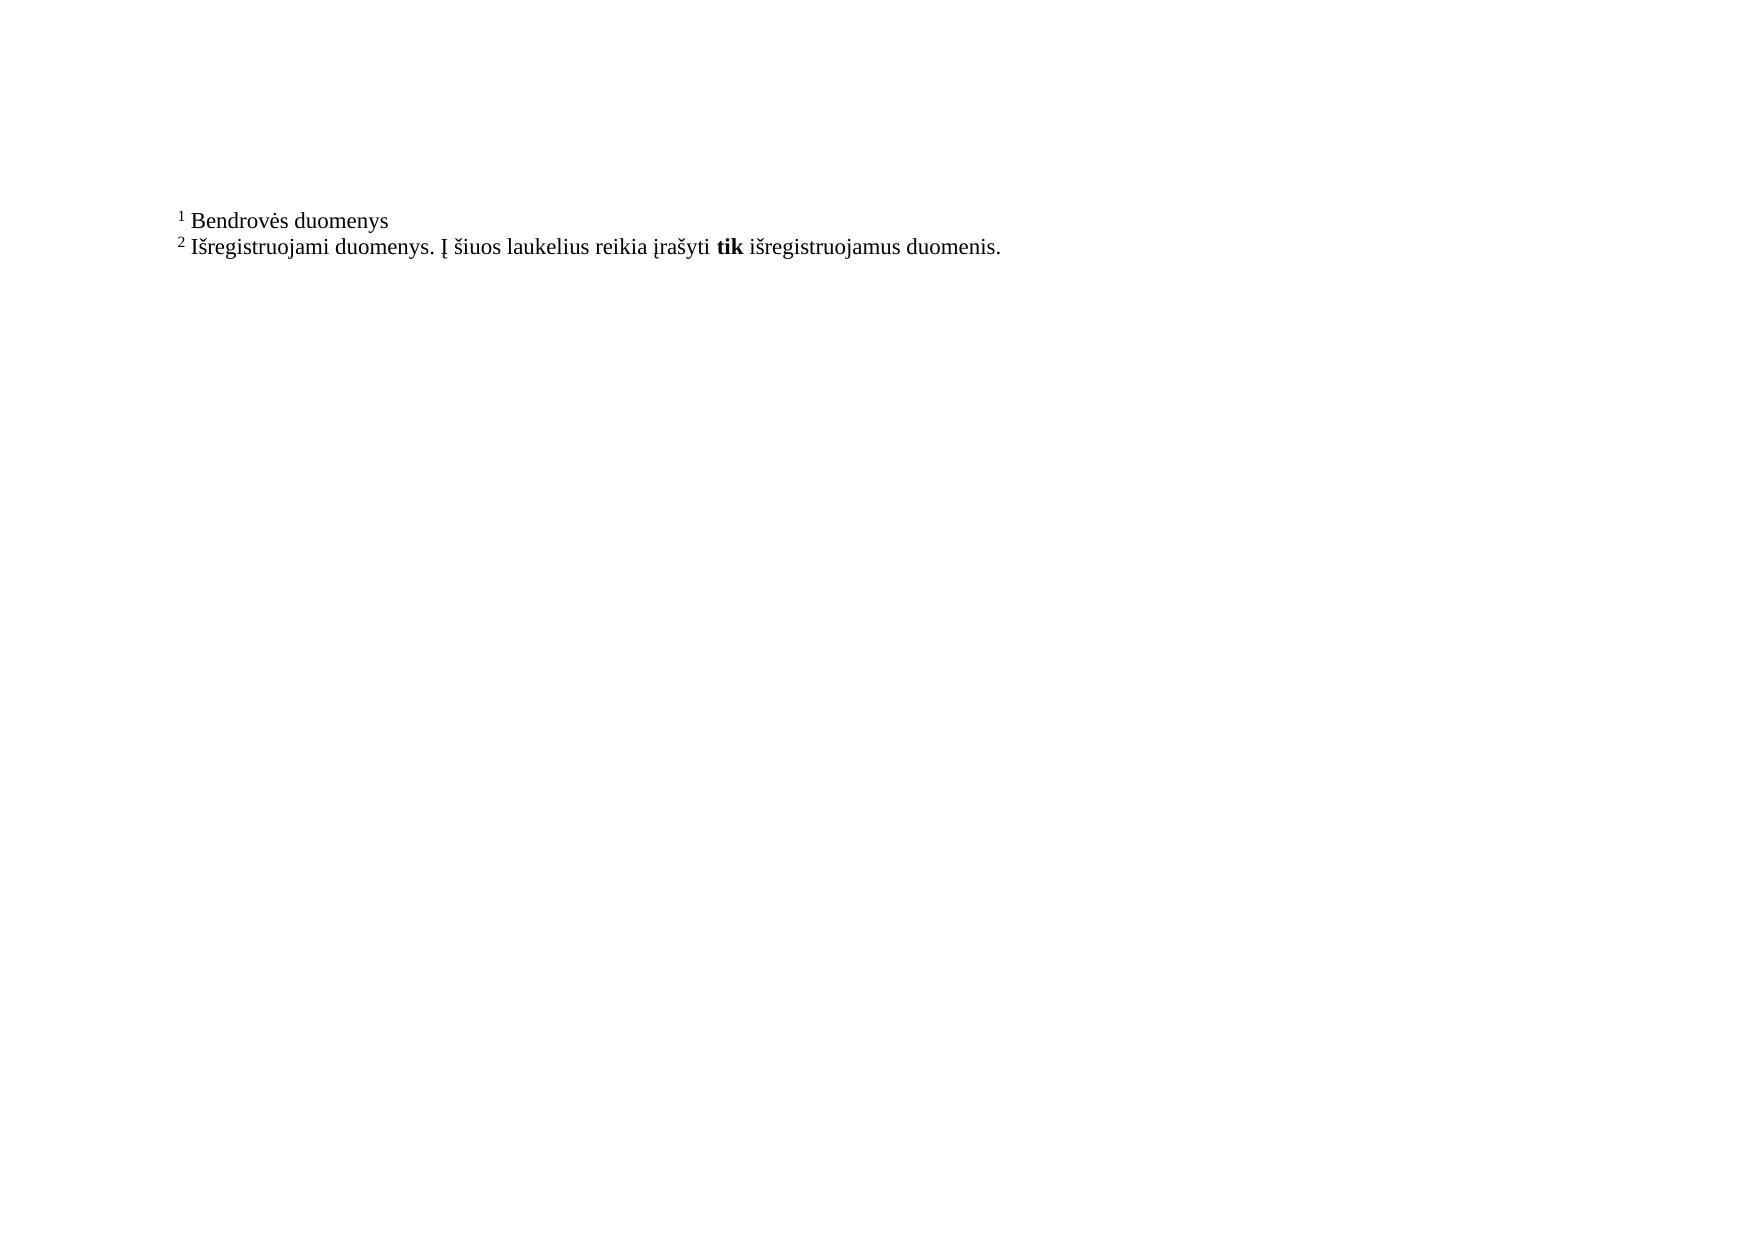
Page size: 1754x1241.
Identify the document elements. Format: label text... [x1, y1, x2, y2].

text 1 Bendrovės duomenys [118, 207, 1636, 233]
text 2 Išregistruojami duomenys. Į šiuos laukelius reikia įrašyti tik išregistruojamus duomenis. [118, 233, 1636, 259]
